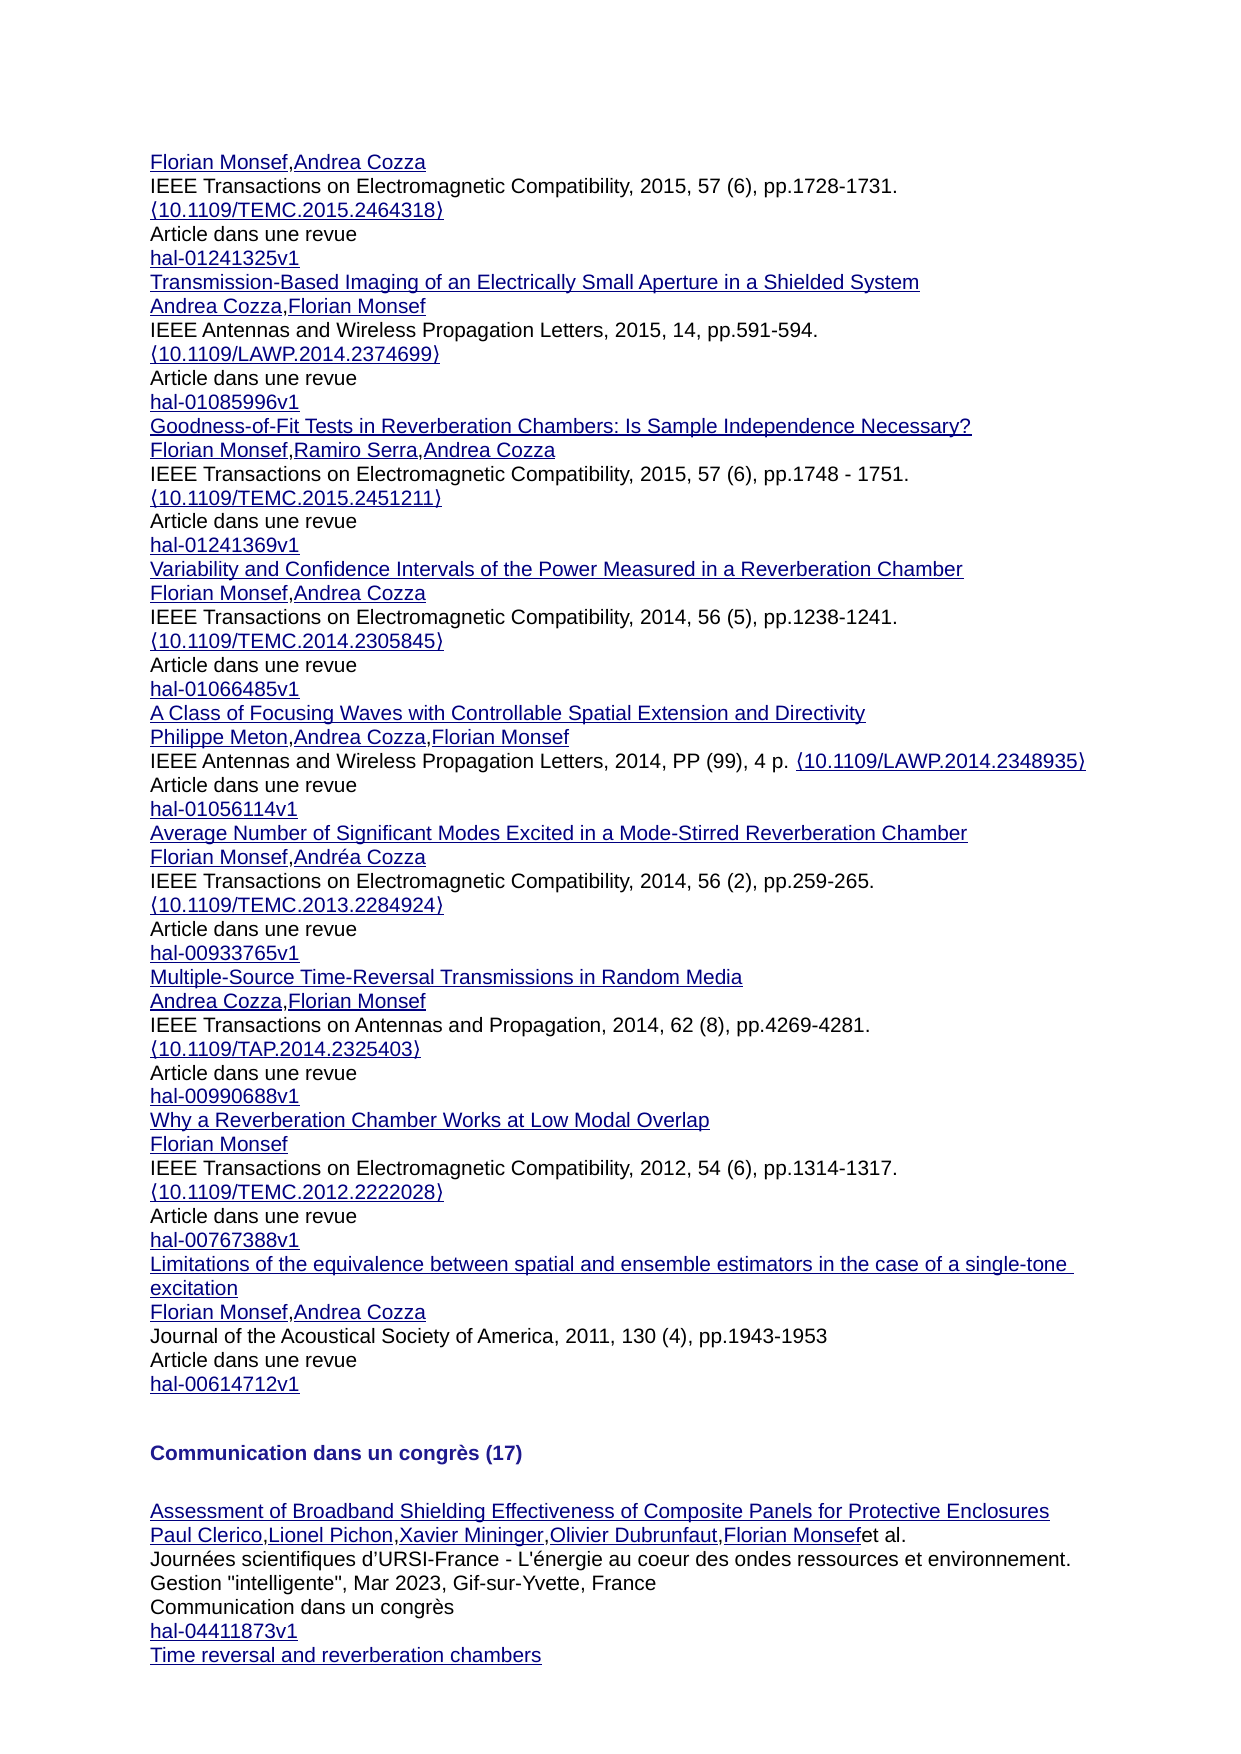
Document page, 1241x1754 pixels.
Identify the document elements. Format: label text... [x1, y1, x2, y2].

table_cell A Class of Focusing Waves with Controllable Spatial Extension and Directivity Philippe Meton,Andrea Cozza,Florian Monsef IEEE Antennas and Wireless Propagation Letters, 2014, PP (99), 4 p. ⟨10.1109/LAWP.2014.2348935⟩ Article dans une revue hal-01056114v1 [150, 701, 1090, 821]
table_cell Limitations of the equivalence between spatial and ensemble estimators in the case of a single-tone excitation Florian Monsef,Andrea Cozza Journal of the Acoustical Society of America, 2011, 130 (4), pp.1943-1953 Article dans une revue hal-00614712v1 [150, 1252, 1090, 1396]
table_cell Time reversal and reverberation chambers [150, 1643, 1090, 1667]
table_cell Florian Monsef,Andrea Cozza IEEE Transactions on Electromagnetic Compatibility, 2015, 57 (6), pp.1728-1731. ⟨10.1109/TEMC.2015.2464318⟩ Article dans une revue hal-01241325v1 [150, 150, 1090, 270]
table_cell Average Number of Significant Modes Excited in a Mode-Stirred Reverberation Chamber Florian Monsef,Andréa Cozza IEEE Transactions on Electromagnetic Compatibility, 2014, 56 (2), pp.259-265. ⟨10.1109/TEMC.2013.2284924⟩ Article dans une revue hal-00933765v1 [150, 821, 1090, 964]
subtitle Communication dans un congrès (17) [150, 1441, 1090, 1464]
table_cell Why a Reverberation Chamber Works at Low Modal Overlap Florian Monsef IEEE Transactions on Electromagnetic Compatibility, 2012, 54 (6), pp.1314-1317. ⟨10.1109/TEMC.2012.2222028⟩ Article dans une revue hal-00767388v1 [150, 1108, 1090, 1252]
table_cell Multiple-Source Time-Reversal Transmissions in Random Media Andrea Cozza,Florian Monsef IEEE Transactions on Antennas and Propagation, 2014, 62 (8), pp.4269-4281. ⟨10.1109/TAP.2014.2325403⟩ Article dans une revue hal-00990688v1 [150, 965, 1090, 1108]
table_header Assessment of Broadband Shielding Effectiveness of Composite Panels for Protective Enclosures Paul Clerico,Lionel Pichon,Xavier Mininger,Olivier Dubrunfaut,Florian Monsefet al. Journées scientifiques d’URSI-France - L'énergie au coeur des ondes ressources et environnement. Gestion "intelligente", Mar 2023, Gif-sur-Yvette, France Communication dans un congrès hal-04411873v1 [150, 1499, 1090, 1643]
table_cell Variability and Confidence Intervals of the Power Measured in a Reverberation Chamber Florian Monsef,Andrea Cozza IEEE Transactions on Electromagnetic Compatibility, 2014, 56 (5), pp.1238-1241. ⟨10.1109/TEMC.2014.2305845⟩ Article dans une revue hal-01066485v1 [150, 557, 1090, 701]
table_cell Goodness-of-Fit Tests in Reverberation Chambers: Is Sample Independence Necessary? Florian Monsef,Ramiro Serra,Andrea Cozza IEEE Transactions on Electromagnetic Compatibility, 2015, 57 (6), pp.1748 - 1751. ⟨10.1109/TEMC.2015.2451211⟩ Article dans une revue hal-01241369v1 [150, 414, 1090, 557]
table_cell Transmission-Based Imaging of an Electrically Small Aperture in a Shielded System Andrea Cozza,Florian Monsef IEEE Antennas and Wireless Propagation Letters, 2015, 14, pp.591-594. ⟨10.1109/LAWP.2014.2374699⟩ Article dans une revue hal-01085996v1 [150, 270, 1090, 413]
